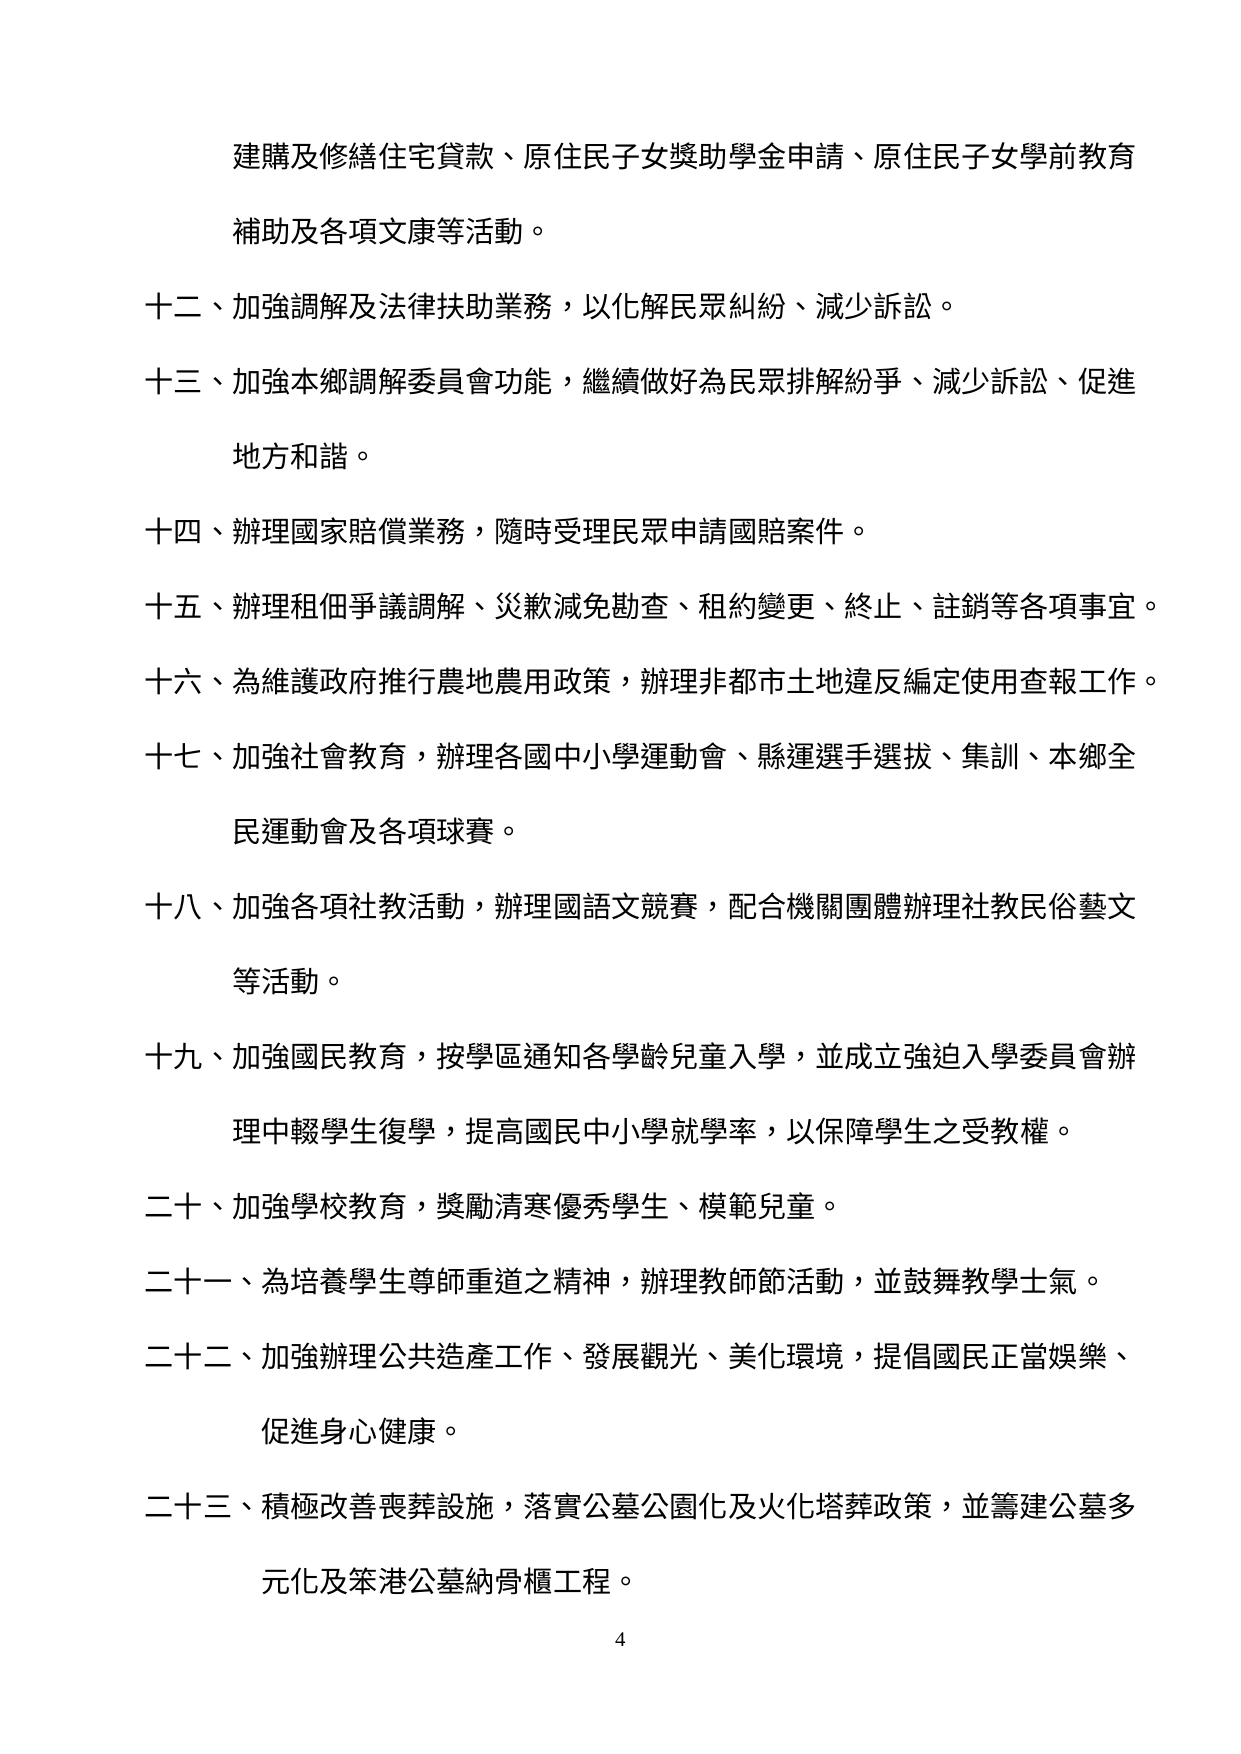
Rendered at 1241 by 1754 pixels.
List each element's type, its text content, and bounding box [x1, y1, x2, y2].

text 二十三、積極改善喪葬設施，落實公墓公園化及火化塔葬政策，並籌建公墓多 元化及笨港公墓納骨櫃工程。 [144, 1467, 1146, 1617]
text 十七、加強社會教育，辦理各國中小學運動會、縣運選手選拔、集訓、本鄉全民運動會及各項球賽。 [144, 717, 1146, 867]
text 十八、加強各項社教活動，辦理國語文競賽，配合機關團體辦理社教民俗藝文等活動。 [144, 867, 1146, 1017]
text 十四、辦理國家賠償業務，隨時受理民眾申請國賠案件。 [144, 492, 1146, 567]
text 二十二、加強辦理公共造產工作、發展觀光、美化環境，提倡國民正當娛樂、促進身心健康。 [144, 1317, 1146, 1467]
text 十九、加強國民教育，按學區通知各學齡兒童入學，並成立強迫入學委員會辦 [144, 1017, 1146, 1092]
text 十五、辦理租佃爭議調解、災歉減免勘查、租約變更、終止、註銷等各項事宜。 [144, 567, 1146, 642]
text 理中輟學生復學，提高國民中小學就學率，以保障學生之受教權。 [232, 1092, 1146, 1167]
text 二十一、為培養學生尊師重道之精神，辦理教師節活動，並鼓舞教學士氣。 [144, 1242, 1146, 1317]
text 十六、為維護政府推行農地農用政策，辦理非都市土地違反編定使用查報工作。 [144, 642, 1146, 717]
text 二十、加強學校教育，獎勵清寒優秀學生、模範兒童。 [144, 1167, 1146, 1242]
text 十三、加強本鄉調解委員會功能，繼續做好為民眾排解紛爭、減少訴訟、促進地方和諧。 [144, 342, 1146, 492]
text 建購及修繕住宅貸款、原住民子女獎助學金申請、原住民子女學前教育補助及各項文康等活動。 [144, 117, 1146, 267]
text 十二、加強調解及法律扶助業務，以化解民眾糾紛、減少訴訟。 [144, 267, 1146, 342]
